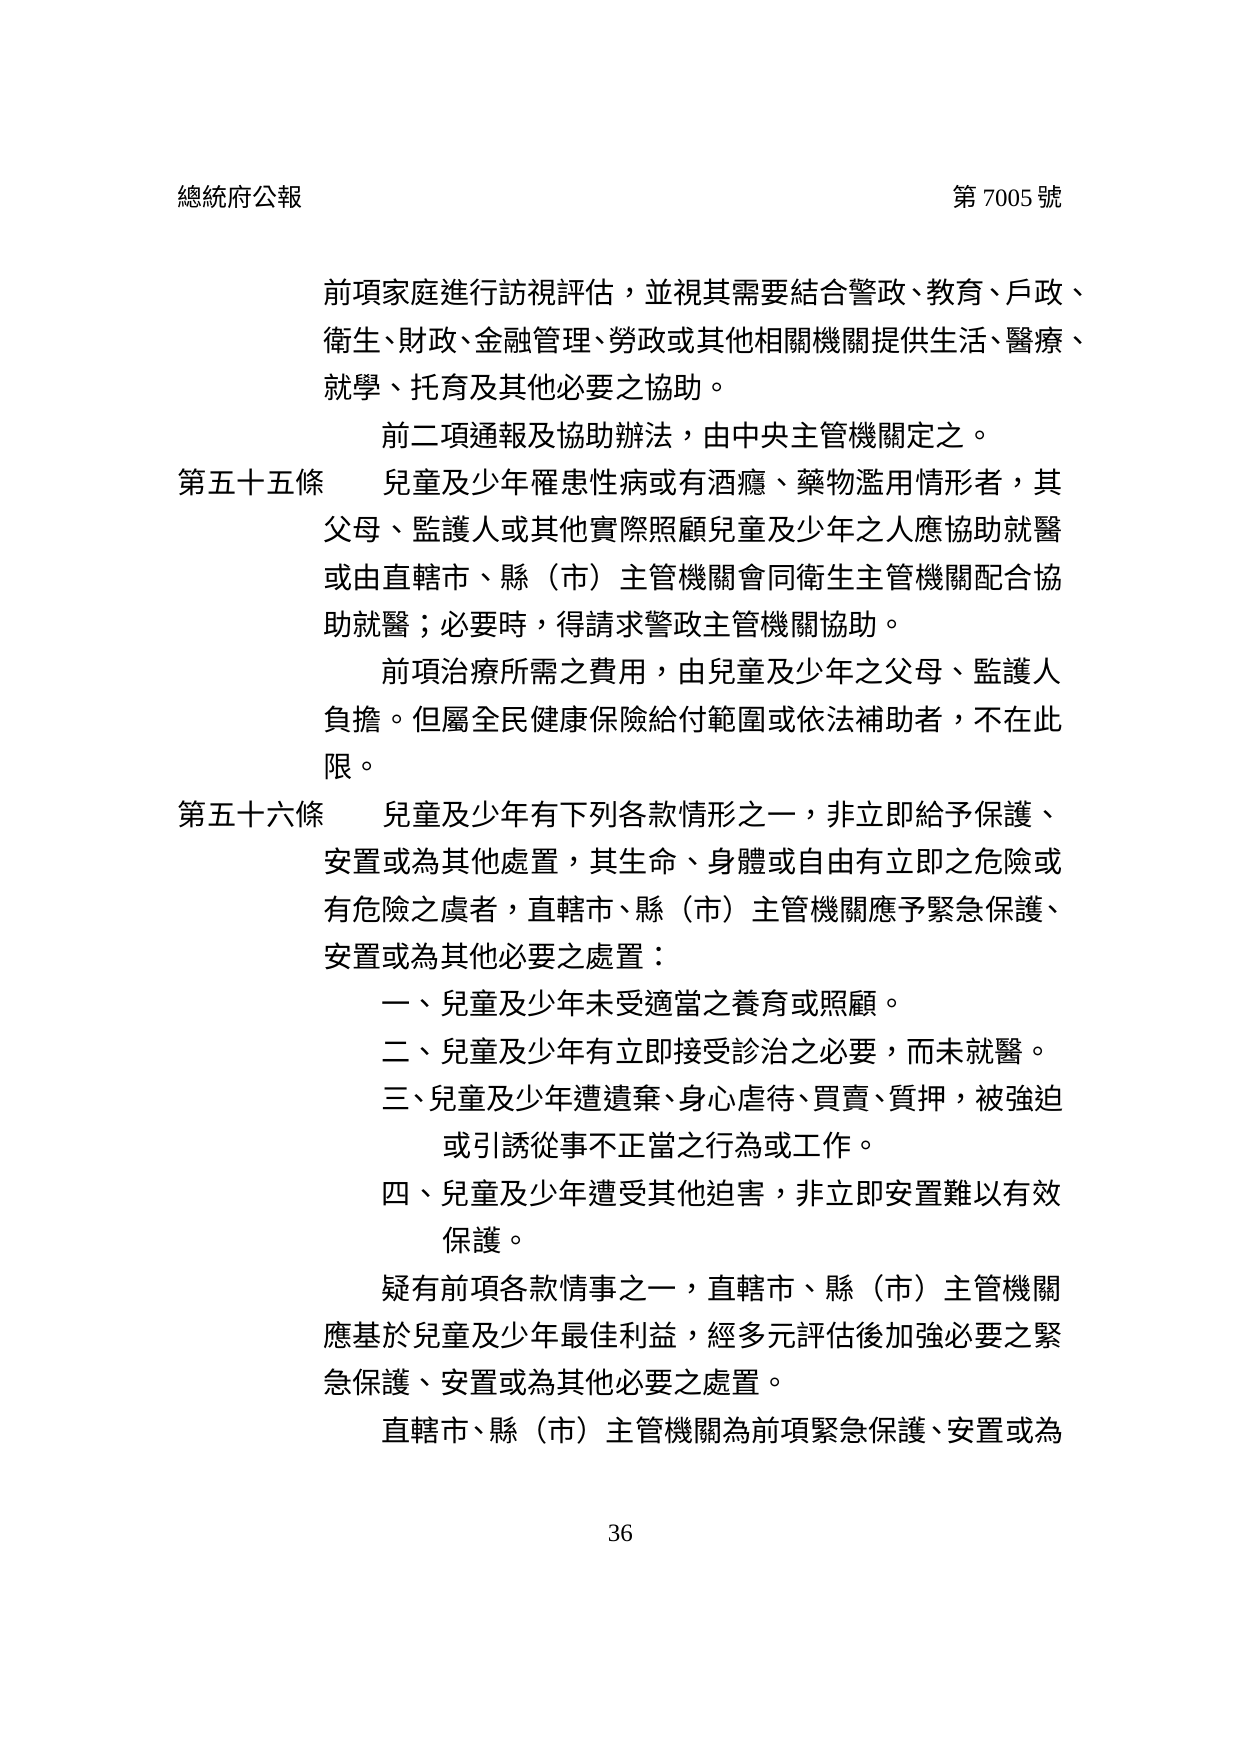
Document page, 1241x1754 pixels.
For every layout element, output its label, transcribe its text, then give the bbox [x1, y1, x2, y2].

text 第五十五條 兒童及少年罹患性病或有酒癮、藥物濫用情形者，其父母、監護人或其他實際照顧兒童及少年之人應協助就醫，或由直轄市、縣（市）主管機關會同衛生主管機關配合協助就醫；必要時，得請求警政主管機關協助。 [177, 455, 1063, 645]
text 前項治療所需之費用，由兒童及少年之父母、監護人負擔。但屬全民健康保險給付範圍或依法補助者，不在此限。 [323, 645, 1063, 787]
text 三、兒童及少年遭遺棄、身心虐待、買賣、質押，被強迫或引誘從事不正當之行為或工作。 [381, 1072, 1063, 1166]
text 直轄市、縣（市）主管機關為前項緊急保護、安置或為其他必要之處置時，得請求檢察官或當地警察機關協助之。 [323, 1403, 1063, 1451]
text 一、兒童及少年未受適當之養育或照顧。 [381, 977, 1063, 1024]
text 二、兒童及少年有立即接受診治之必要，而未就醫。 [381, 1024, 1063, 1072]
text 前二項通報及協助辦法，由中央主管機關定之。 [323, 408, 1063, 455]
text 第五十六條 兒童及少年有下列各款情形之一，非立即給予保護、安置或為其他處置，其生命、身體或自由有立即之危險或有危險之虞者，直轄市、縣（市）主管機關應予緊急保護、安置或為其他必要之處置： [177, 787, 1063, 977]
text 疑有前項各款情事之一，直轄市、縣（市）主管機關應基於兒童及少年最佳利益，經多元評估後加強必要之緊急保護、安置或為其他必要之處置。 [323, 1261, 1063, 1403]
text 直轄市、縣（市）主管機關於接獲前項通報後，應對前項家庭進行訪視評估，並視其需要結合警政、教育、戶政、衛生、財政、金融管理、勞政或其他相關機關提供生活、醫療、就學、托育及其他必要之協助。 [323, 266, 1063, 408]
text 四、兒童及少年遭受其他迫害，非立即安置難以有效保護。 [381, 1166, 1063, 1261]
